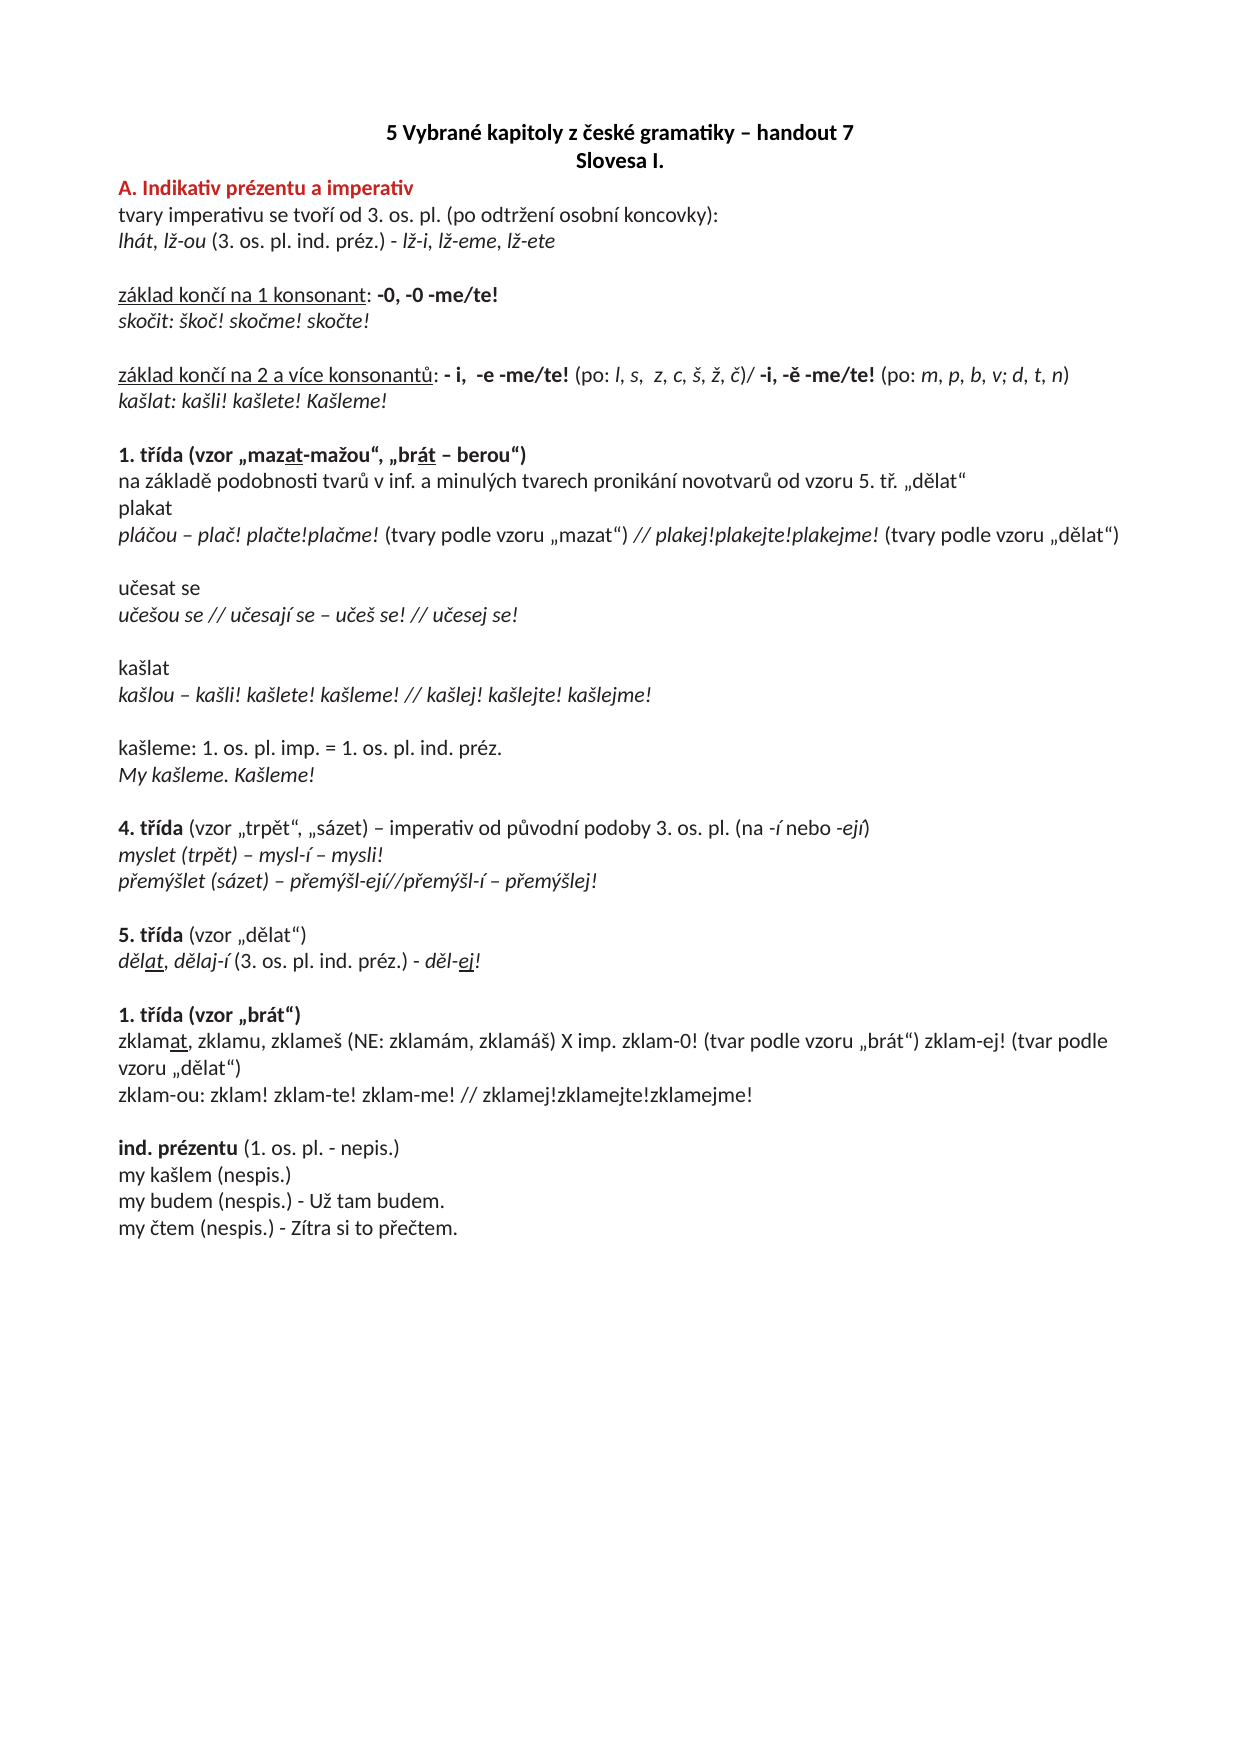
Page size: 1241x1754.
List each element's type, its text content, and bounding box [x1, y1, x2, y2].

text kašlou – kašli! kašlete! kašleme! // kašlej! kašlejte! kašlejme! [118, 681, 1122, 707]
text zklamat, zklamu, zklameš (NE: zklamám, zklamáš) X imp. zklam-0! (tvar podle vzoru „brát“) zklam-ej! (tvar podle vzoru „dělat“) [118, 1027, 1122, 1081]
text učesat se [118, 574, 1122, 601]
text my budem (nespis.) - Už tam budem. [118, 1187, 1122, 1214]
text myslet (trpět) – mysl-í – mysli! [118, 841, 1122, 867]
text plakat [118, 494, 1122, 521]
text základ končí na 1 konsonant: -0, -0 -me/te! [118, 281, 1122, 307]
text 4. třída (vzor „trpět“, „sázet) – imperativ od původní podoby 3. os. pl. (na -í nebo -ejí) [118, 814, 1122, 841]
text tvary imperativu se tvoří od 3. os. pl. (po odtržení osobní koncovky): [118, 201, 1122, 227]
text dělat, dělaj-í (3. os. pl. ind. préz.) - děl-ej! [118, 947, 1122, 974]
text učešou se // učesají se – učeš se! // učesej se! [118, 601, 1122, 627]
text zklam-ou: zklam! zklam-te! zklam-me! // zklamej!zklamejte!zklamejme! [118, 1081, 1122, 1107]
text kašlat: kašli! kašlete! Kašleme! [118, 387, 1122, 414]
text my kašlem (nespis.) [118, 1161, 1122, 1187]
text 5. třída (vzor „dělat“) [118, 921, 1122, 947]
text My kašleme. Kašleme! [118, 761, 1122, 787]
text na základě podobnosti tvarů v inf. a minulých tvarech pronikání novotvarů od vzoru 5. tř. „dělat“ [118, 467, 1122, 494]
text lhát, lž-ou (3. os. pl. ind. préz.) - lž-i, lž-eme, lž-ete [118, 227, 1122, 254]
text my čtem (nespis.) - Zítra si to přečtem. [118, 1214, 1122, 1241]
text skočit: škoč! skočme! skočte! [118, 307, 1122, 334]
text kašleme: 1. os. pl. imp. = 1. os. pl. ind. préz. [118, 734, 1122, 761]
text 1. třída (vzor „mazat-mažou“, „brát – berou“) [118, 441, 1122, 467]
text kašlat [118, 654, 1122, 681]
text základ končí na 2 a více konsonantů: - i, -e -me/te! (po: l, s, z, c, š, ž, č)/ -i, -ě -me/te! (po: m, p, b, v; d, t, n) [118, 361, 1122, 387]
text 1. třída (vzor „brát“) [118, 1001, 1122, 1027]
text ind. prézentu (1. os. pl. - nepis.) [118, 1134, 1122, 1161]
text A. Indikativ prézentu a imperativ [118, 174, 1122, 201]
text 5 Vybrané kapitoly z české gramatiky – handout 7 [118, 118, 1122, 146]
text Slovesa I. [118, 146, 1122, 174]
text pláčou – plač! plačte!plačme! (tvary podle vzoru „mazat“) // plakej!plakejte!plakejme! (tvary podle vzoru „dělat“) [118, 521, 1122, 547]
text přemýšlet (sázet) – přemýšl-ejí//přemýšl-í – přemýšlej! [118, 867, 1122, 894]
